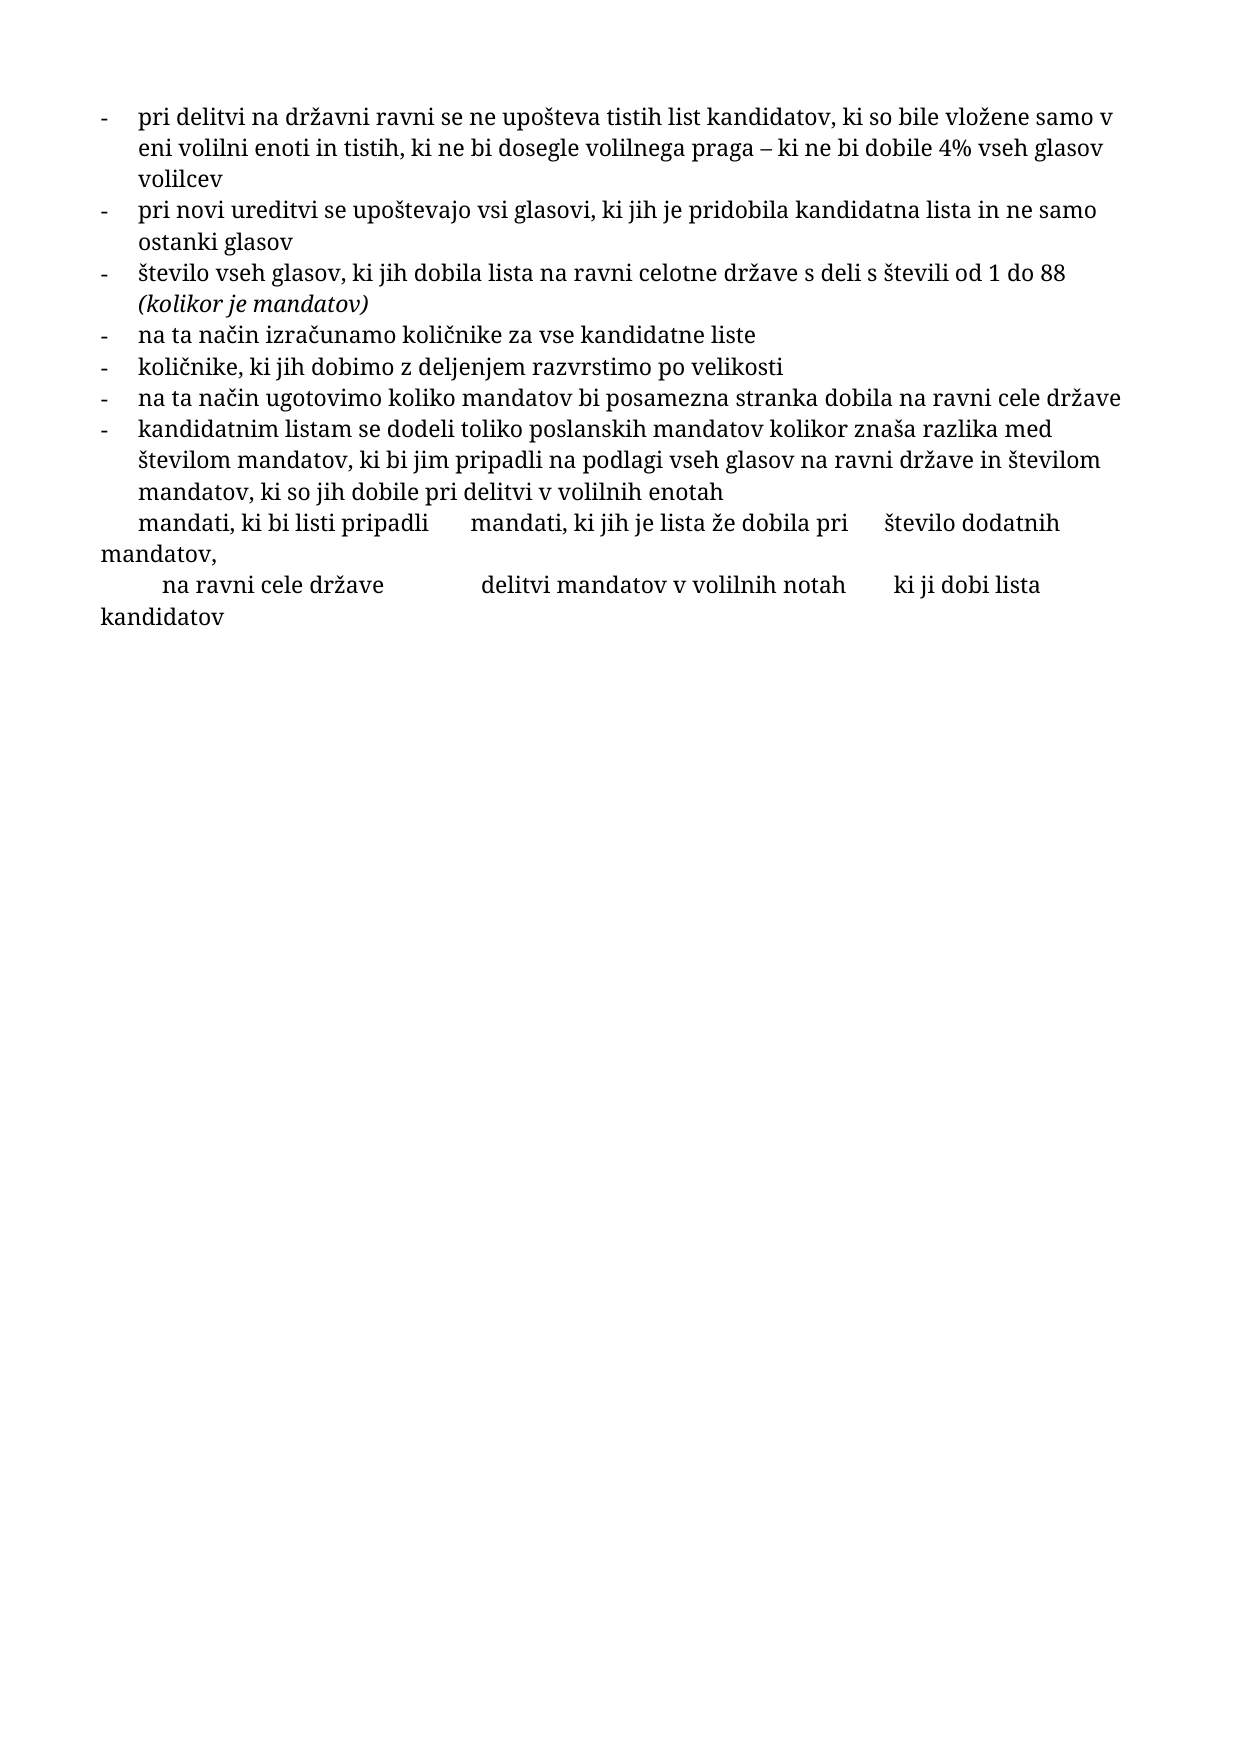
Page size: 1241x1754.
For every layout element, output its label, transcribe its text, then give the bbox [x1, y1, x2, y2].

list kandidatnim listam se dodeli toliko poslanskih mandatov kolikor znaša razlika med številom mandatov, ki bi jim pripadli na podlagi vseh glasov na ravni države in številom mandatov, ki so jih dobile pri delitvi v volilnih enotah [100, 413, 1140, 507]
list pri novi ureditvi se upoštevajo vsi glasovi, ki jih je pridobila kandidatna lista in ne samo ostanki glasov [100, 194, 1140, 257]
text mandati, ki bi listi pripadli mandati, ki jih je lista že dobila pri število dodatnih mandatov, [100, 507, 1140, 569]
list na ta način izračunamo količnike za vse kandidatne liste [100, 319, 1140, 350]
list pri delitvi na državni ravni se ne upošteva tistih list kandidatov, ki so bile vložene samo v eni volilni enoti in tistih, ki ne bi dosegle volilnega praga – ki ne bi dobile 4% vseh glasov volilcev [100, 100, 1140, 194]
list na ta način ugotovimo koliko mandatov bi posamezna stranka dobila na ravni cele države [100, 382, 1140, 413]
list količnike, ki jih dobimo z deljenjem razvrstimo po velikosti [100, 350, 1140, 382]
text na ravni cele države delitvi mandatov v volilnih notah ki ji dobi lista kandidatov [100, 569, 1140, 632]
list število vseh glasov, ki jih dobila lista na ravni celotne države s deli s števili od 1 do 88 (kolikor je mandatov) [100, 257, 1140, 319]
